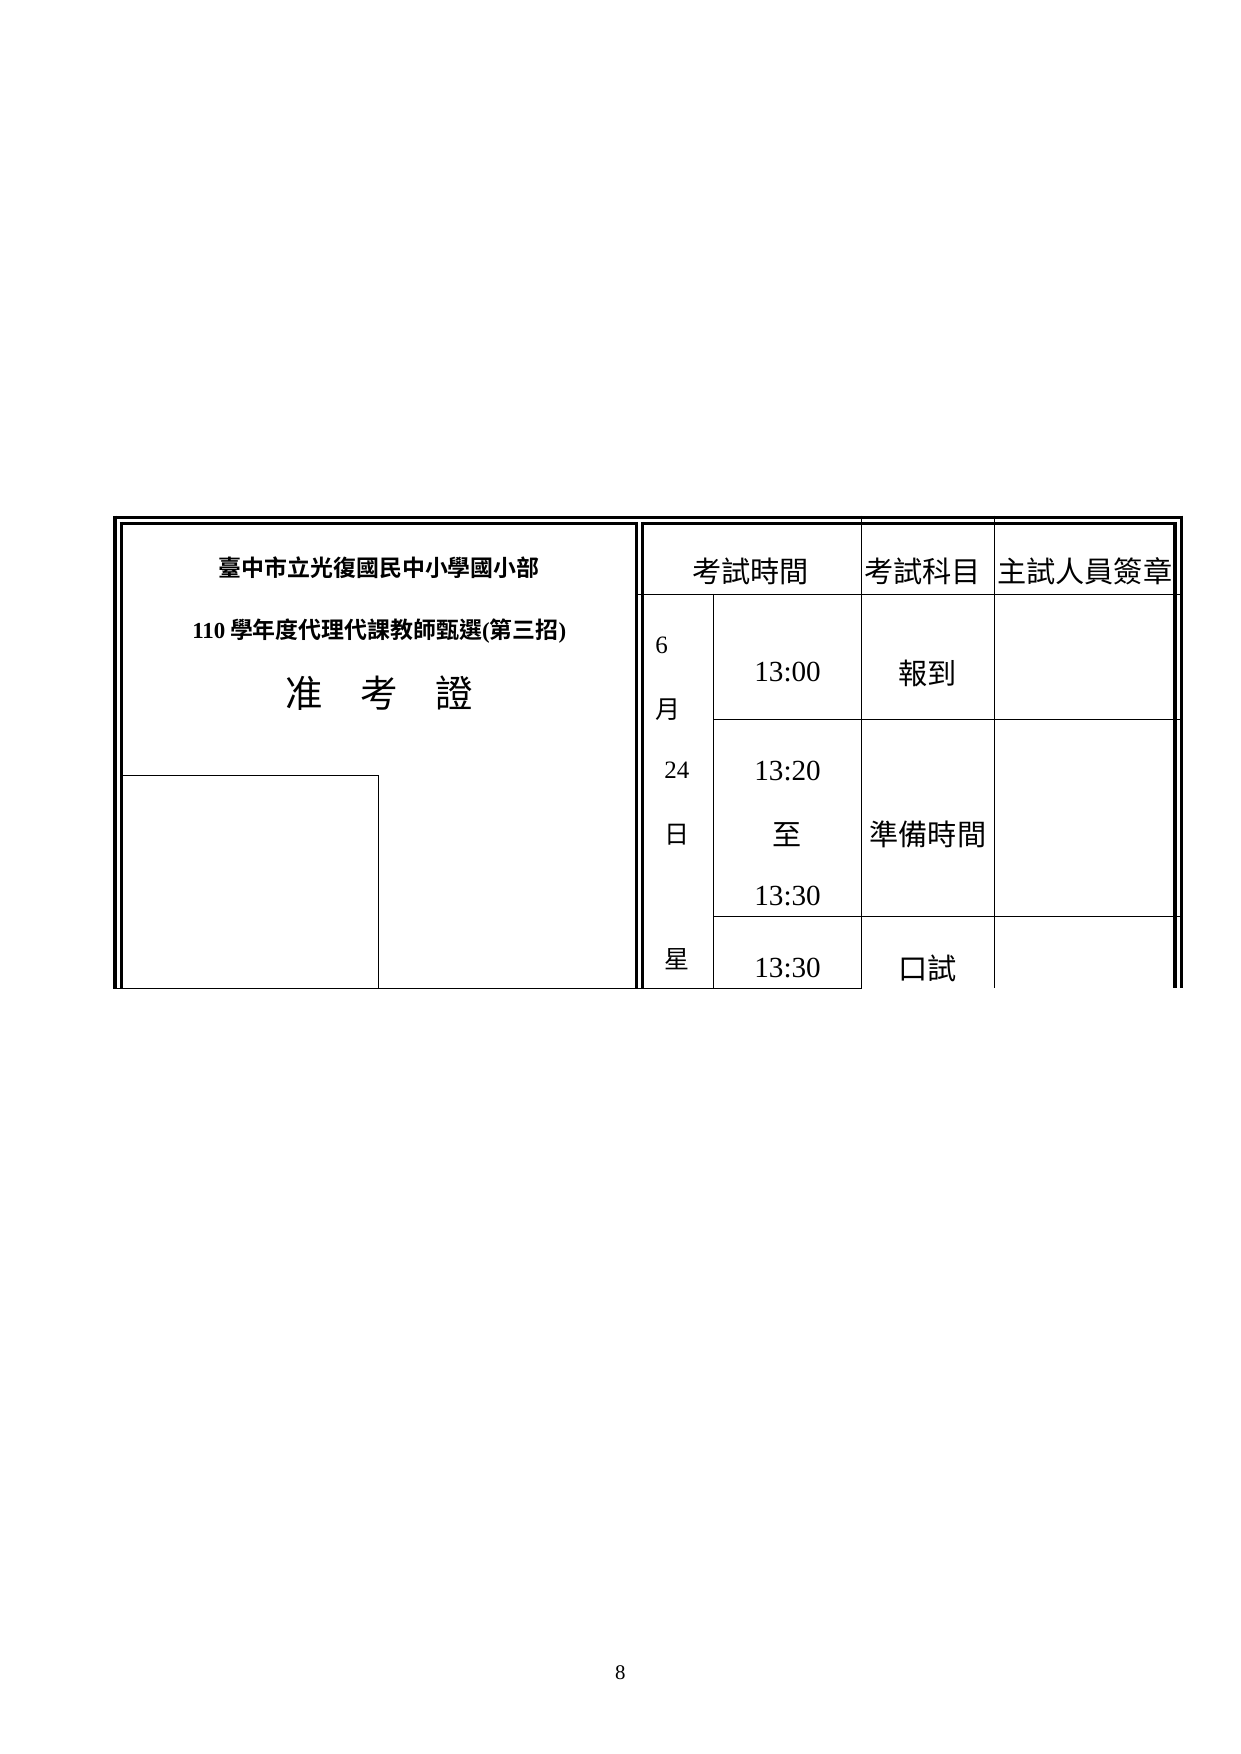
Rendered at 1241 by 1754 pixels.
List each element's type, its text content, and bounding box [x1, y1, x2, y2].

table_header 考試時間 [640, 519, 861, 594]
table_cell 13:00 [714, 595, 861, 719]
table_cell 13:30 [714, 917, 861, 987]
table_cell 準備時間 [862, 720, 994, 916]
table_header 主試人員簽章 [995, 519, 1178, 594]
table_cell [995, 595, 1173, 719]
table_cell 口試 [862, 917, 994, 987]
table_cell 13:20 至 13:30 [714, 720, 861, 916]
table_cell 6 月 24 日 星 [644, 595, 713, 987]
table_cell 報到 [862, 595, 994, 719]
table_header 臺中市立光復國民中小學國小部 110學年度代理代課教師甄選(第三招) 准 考 證 [118, 519, 640, 987]
table_cell [995, 917, 1173, 987]
table_header [123, 776, 378, 988]
table_cell [995, 720, 1173, 916]
table_header 考試科目 [862, 525, 994, 594]
